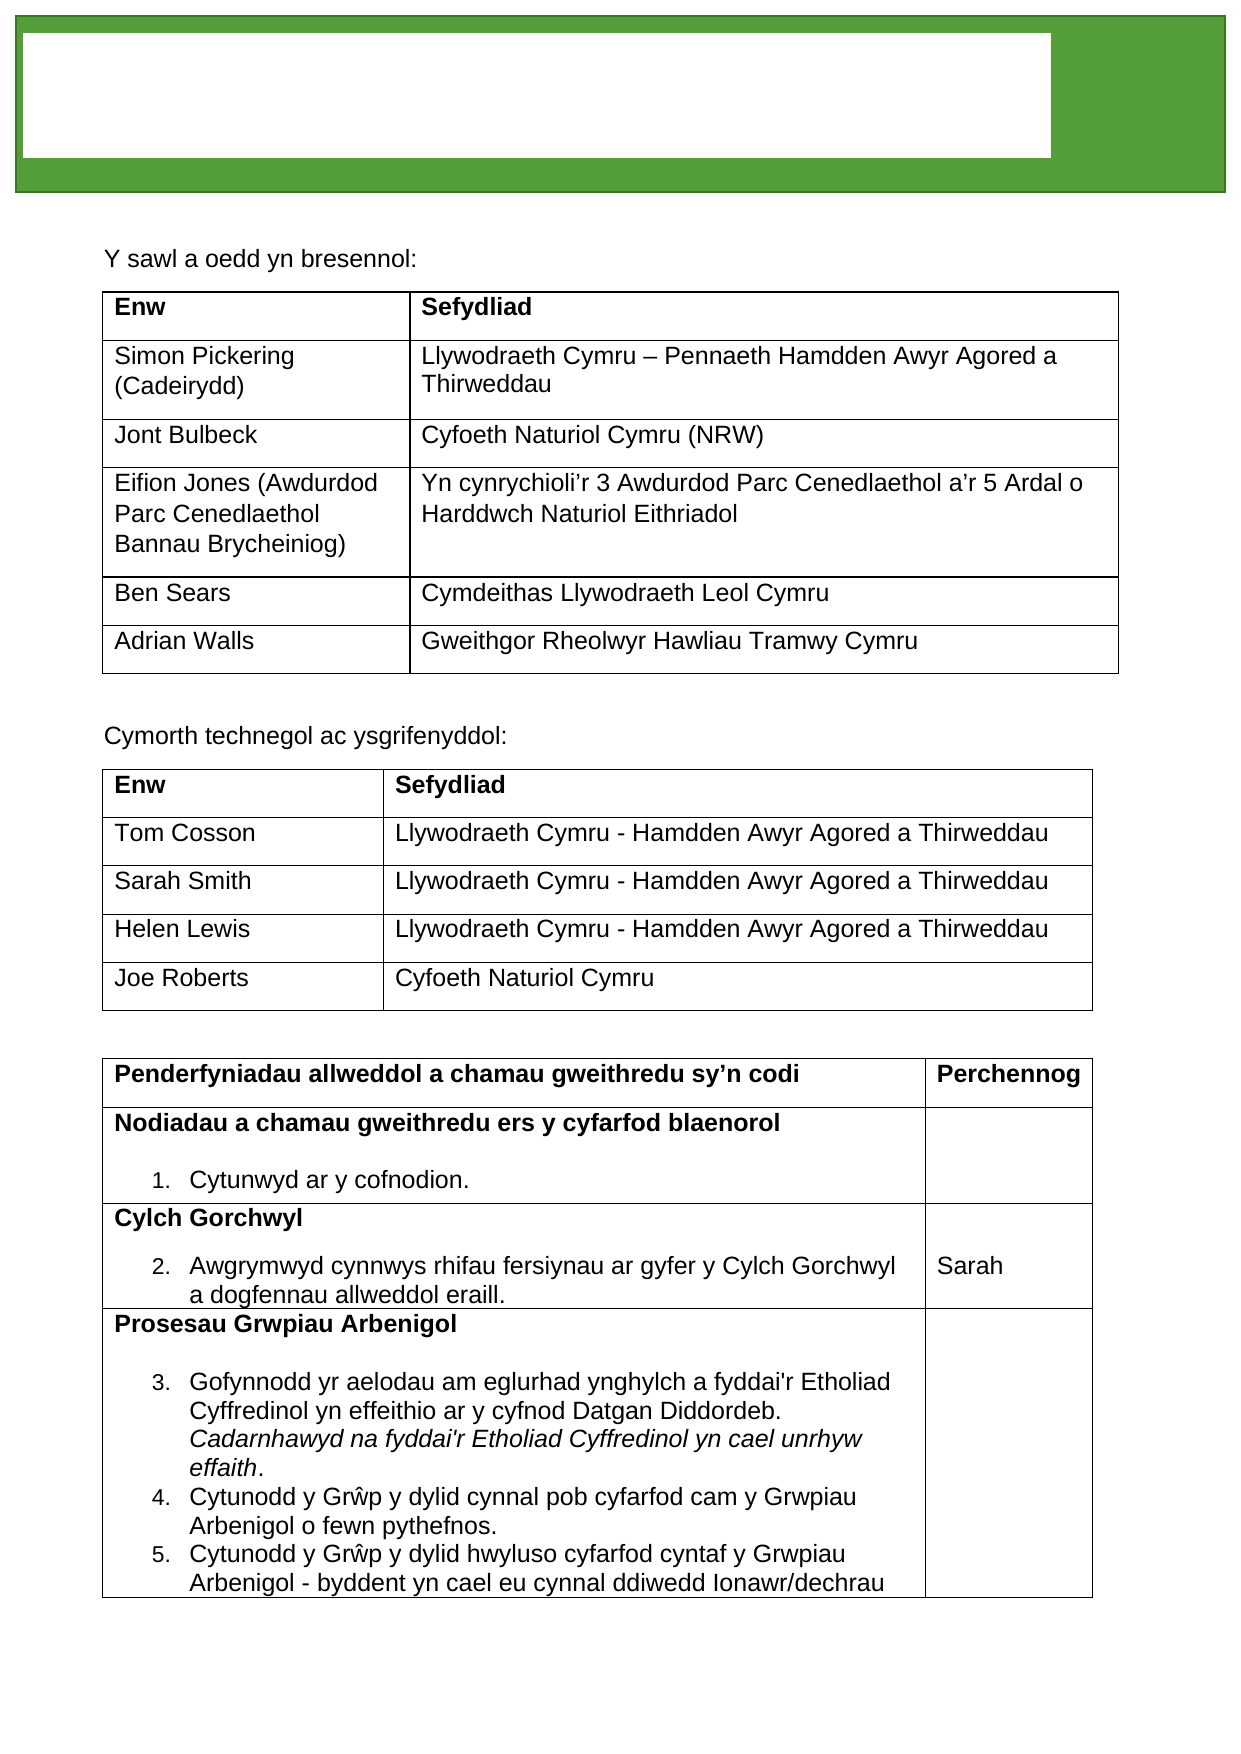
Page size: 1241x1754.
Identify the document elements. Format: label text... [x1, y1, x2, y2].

table_header Enw [103, 293, 409, 339]
table_cell Cyfoeth Naturiol Cymru [384, 963, 1092, 1010]
text 30 Hydref 2019 [38, 93, 1036, 126]
table_cell Cylch Gorchwyl Awgrymwyd cynnwys rhifau fersiynau ar gyfer y Cylch Gorchwyl a dogfennau allweddol eraill. [103, 1204, 925, 1308]
table_header Sefydliad [411, 293, 1118, 339]
table_cell Adrian Walls [103, 626, 409, 673]
table_cell Llywodraeth Cymru – Pennaeth Hamdden Awyr Agored a Thirweddau [411, 341, 1118, 418]
table_cell Llywodraeth Cymru - Hamdden Awyr Agored a Thirweddau [384, 915, 1092, 962]
table_cell Cymdeithas Llywodraeth Leol Cymru [411, 578, 1118, 625]
table_cell Simon Pickering (Cadeirydd) [103, 341, 409, 418]
table_cell Gweithgor Rheolwyr Hawliau Tramwy Cymru [411, 626, 1118, 673]
text Y Rhaglen Diwygio Mynediad: Cyfarfod 2 y Grŵp Llywio [38, 40, 1036, 74]
table_header Sefydliad [384, 770, 1092, 817]
table_cell [926, 1108, 1092, 1202]
table_header Perchennog [926, 1059, 1092, 1107]
table_cell Sarah Smith [103, 866, 383, 913]
table_header Penderfyniadau allweddol a chamau gweithredu sy’n codi [103, 1059, 925, 1107]
text Y sawl a oedd yn bresennol: [103, 244, 1095, 273]
table_cell Llywodraeth Cymru - Hamdden Awyr Agored a Thirweddau [384, 818, 1092, 865]
table_cell Eifion Jones (Awdurdod Parc Cenedlaethol Bannau Brycheiniog) [103, 468, 409, 576]
table_cell Joe Roberts [103, 963, 383, 1010]
table_cell Tom Cosson [103, 818, 383, 865]
table_cell [926, 1309, 1092, 1597]
table_cell Sarah [926, 1204, 1092, 1308]
table_cell Nodiadau a chamau gweithredu ers y cyfarfod blaenorol Cytunwyd ar y cofnodion. [103, 1108, 925, 1202]
table_cell Cyfoeth Naturiol Cymru (NRW) [411, 420, 1118, 467]
table_cell Yn cynrychioli’r 3 Awdurdod Parc Cenedlaethol a’r 5 Ardal o Harddwch Naturiol Eithriadol [411, 468, 1118, 576]
table_cell Prosesau Grwpiau Arbenigol Gofynnodd yr aelodau am eglurhad ynghylch a fyddai'r Etholiad Cyffredinol yn effeithio ar y cyfnod Datgan Diddordeb. Cadarnhawyd na fyddai'r Etholiad Cyffredinol yn cael unrhyw effaith. Cytunodd y Grŵp y dylid cynnal pob cyfarfod cam y Grwpiau Arbenigol o fewn pythefnos. Cytunodd y Grŵp y dylid hwyluso cyfarfod cyntaf y Grwpiau Arbenigol - byddent yn cael eu cynnal ddiwedd Ionawr/dechrau [103, 1309, 925, 1597]
table_cell Helen Lewis [103, 915, 383, 962]
table_cell Ben Sears [103, 578, 409, 625]
table_header Enw [103, 770, 383, 817]
table_cell Llywodraeth Cymru - Hamdden Awyr Agored a Thirweddau [384, 866, 1092, 913]
text Cymorth technegol ac ysgrifenyddol: [103, 721, 1090, 750]
table_cell Jont Bulbeck [103, 420, 409, 467]
